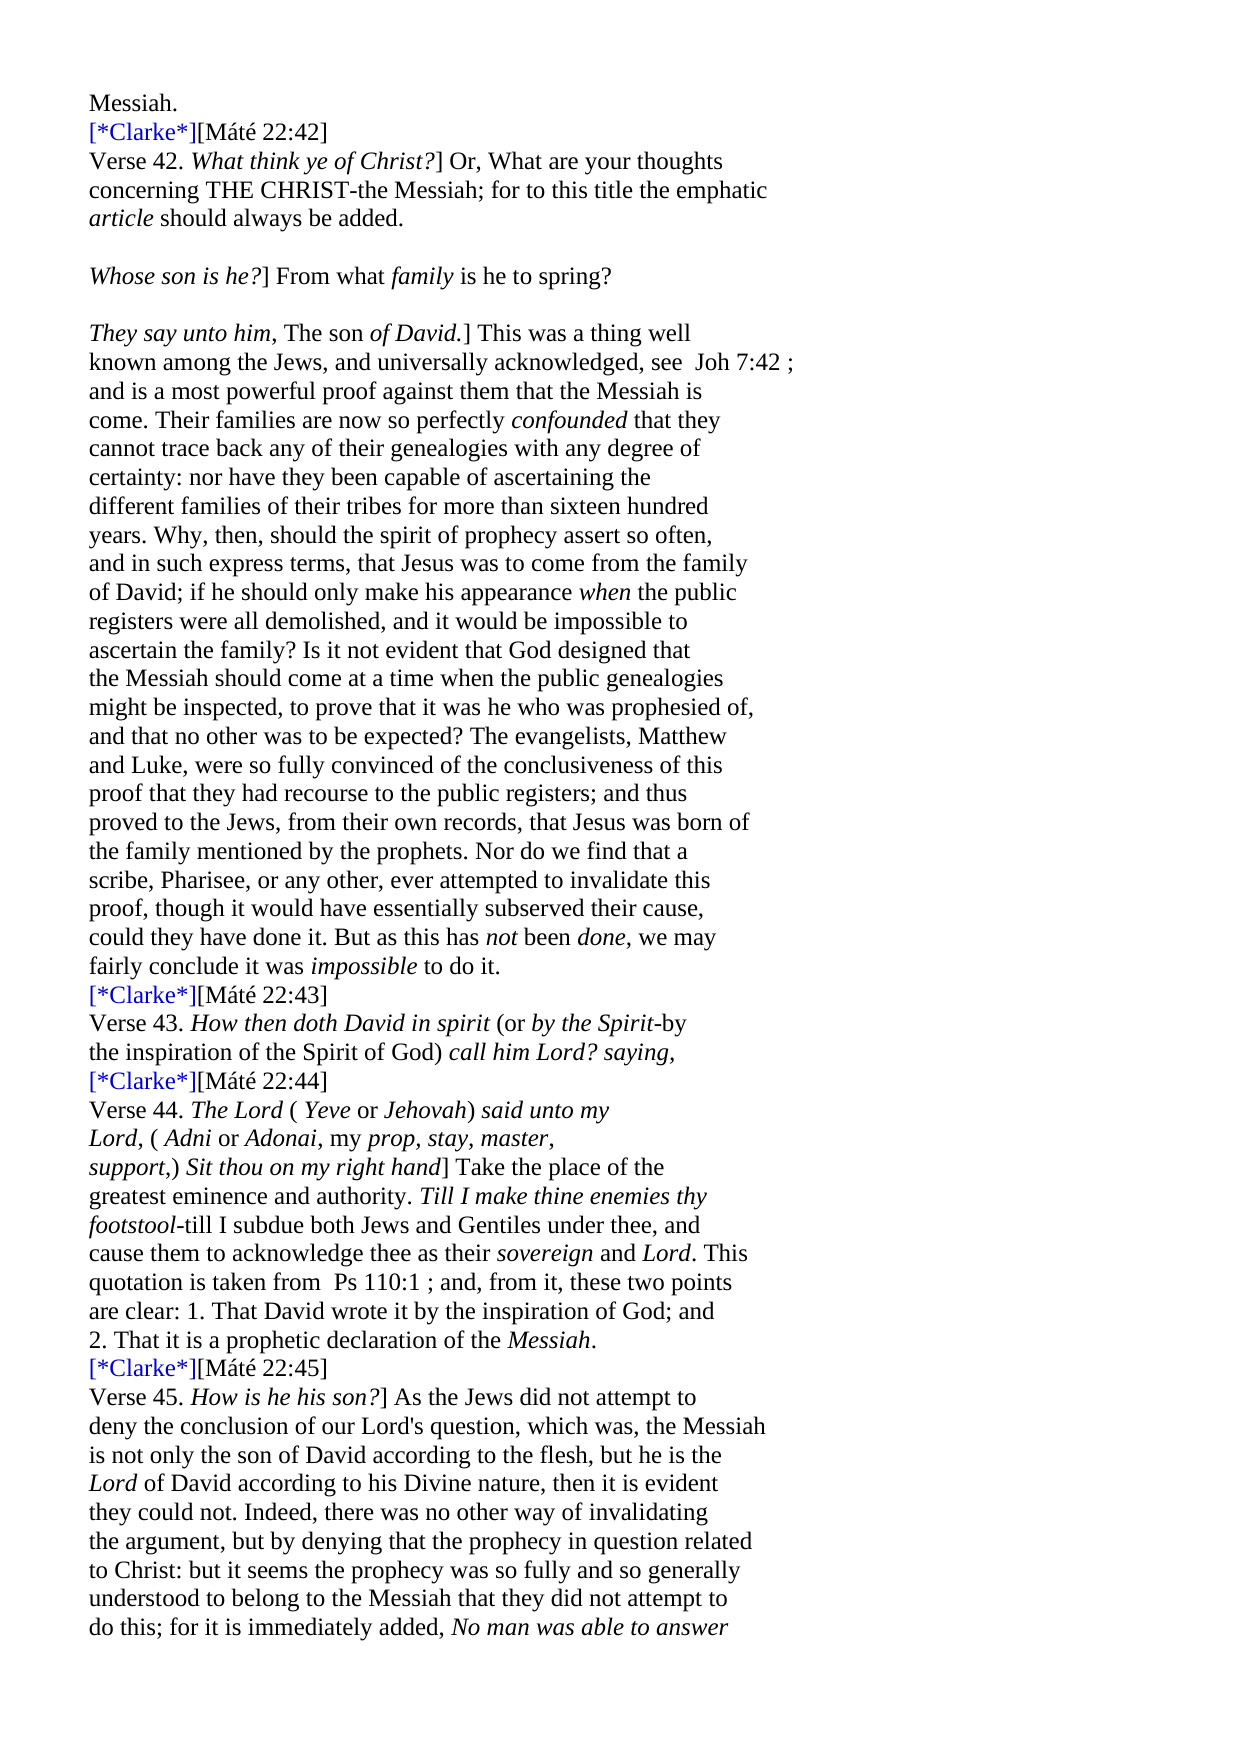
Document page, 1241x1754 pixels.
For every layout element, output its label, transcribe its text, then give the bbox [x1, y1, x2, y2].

text [*Clarke*][Máté 22:43] Verse 43. How then doth David in spirit (or by the Spirit-by the inspiration of the Spirit of God) call him Lord? saying, [88, 980, 1152, 1066]
text [*Clarke*][Máté 22:42] Verse 42. What think ye of Christ?] Or, What are your thoughts concerning THE CHRIST-the Messiah; for to this title the emphatic article should always be added. Whose son is he?] From what family is he to spring? They say unto him, The son of David.] This was a thing well known among the Jews, and universally acknowledged, see Joh 7:42 ; and is a most powerful proof against them that the Messiah is come. Their families are now so perfectly confounded that they cannot trace back any of their genealogies with any degree of certainty: nor have they been capable of ascertaining the different families of their tribes for more than sixteen hundred years. Why, then, should the spirit of prophecy assert so often, and in such express terms, that Jesus was to come from the family of David; if he should only make his appearance when the public registers were all demolished, and it would be impossible to ascertain the family? Is it not evident that God designed that the Messiah should come at a time when the public genealogies might be inspected, to prove that it was he who was prophesied of, and that no other was to be expected? The evangelists, Matthew and Luke, were so fully convinced of the conclusiveness of this proof that they had recourse to the public registers; and thus proved to the Jews, from their own records, that Jesus was born of the family mentioned by the prophets. Nor do we find that a scribe, Pharisee, or any other, ever attempted to invalidate this proof, though it would have essentially subserved their cause, could they have done it. But as this has not been done, we may fairly conclude it was impossible to do it. [88, 117, 1152, 980]
text Messiah. [88, 88, 1152, 117]
text [*Clarke*][Máté 22:44] Verse 44. The Lord ( Yeve or Jehovah) said unto my Lord, ( Adni or Adonai, my prop, stay, master, support,) Sit thou on my right hand] Take the place of the greatest eminence and authority. Till I make thine enemies thy footstool-till I subdue both Jews and Gentiles under thee, and cause them to acknowledge thee as their sovereign and Lord. This quotation is taken from Ps 110:1 ; and, from it, these two points are clear: 1. That David wrote it by the inspiration of God; and 2. That it is a prophetic declaration of the Messiah. [88, 1066, 1152, 1353]
text [*Clarke*][Máté 22:45] Verse 45. How is he his son?] As the Jews did not attempt to deny the conclusion of our Lord's question, which was, the Messiah is not only the son of David according to the flesh, but he is the Lord of David according to his Divine nature, then it is evident they could not. Indeed, there was no other way of invalidating the argument, but by denying that the prophecy in question related to Christ: but it seems the prophecy was so fully and so generally understood to belong to the Messiah that they did not attempt to do this; for it is immediately added, No man was able to answer [88, 1353, 1152, 1641]
